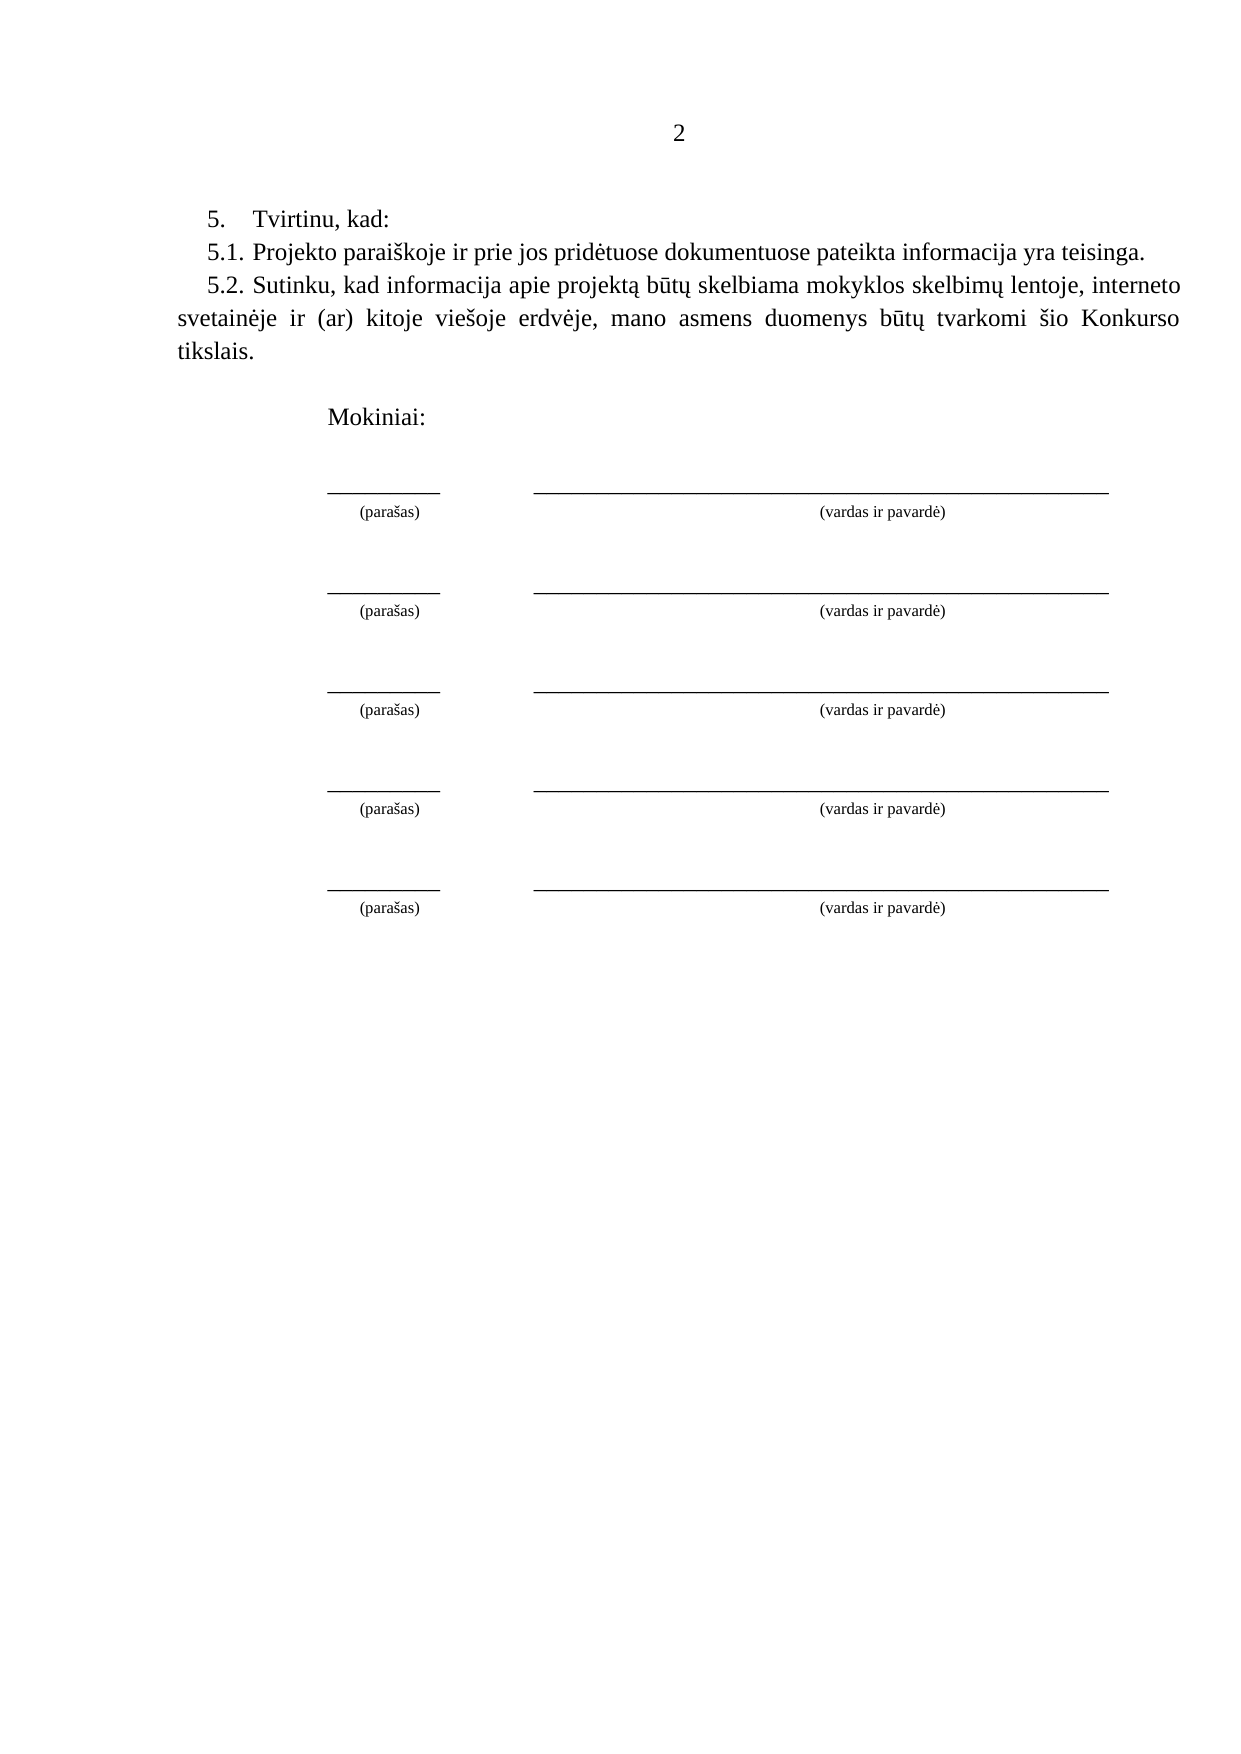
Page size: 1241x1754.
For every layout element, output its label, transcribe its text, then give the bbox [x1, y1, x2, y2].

text 5.2. Sutinku, kad informacija apie projektą būtų skelbiama mokyklos skelbimų lentoje, interneto svetainėje ir (ar) kitoje viešoje erdvėje, mano asmens duomenys būtų tvarkomi šio Konkurso tikslais. [177, 270, 1181, 365]
text _________ ______________________________________________ [327, 667, 1181, 695]
text _________ ______________________________________________ [327, 766, 1181, 794]
text (parašas) (vardas ir pavardė) [327, 601, 1181, 629]
text 5. Tvirtinu, kad: [207, 204, 1181, 233]
text 5.1. Projekto paraiškoje ir prie jos pridėtuose dokumentuose pateikta informacija yra teisinga. [207, 237, 1181, 266]
text (parašas) (vardas ir pavardė) [327, 502, 1181, 530]
text _________ ______________________________________________ [327, 568, 1181, 596]
text _________ ______________________________________________ [327, 865, 1181, 893]
text _________ ______________________________________________ [327, 468, 1181, 497]
text Mokiniai: [327, 402, 1181, 431]
text (parašas) (vardas ir pavardė) [327, 799, 1181, 827]
text (parašas) (vardas ir pavardė) [327, 700, 1181, 728]
text (parašas) (vardas ir pavardė) [327, 898, 1181, 927]
